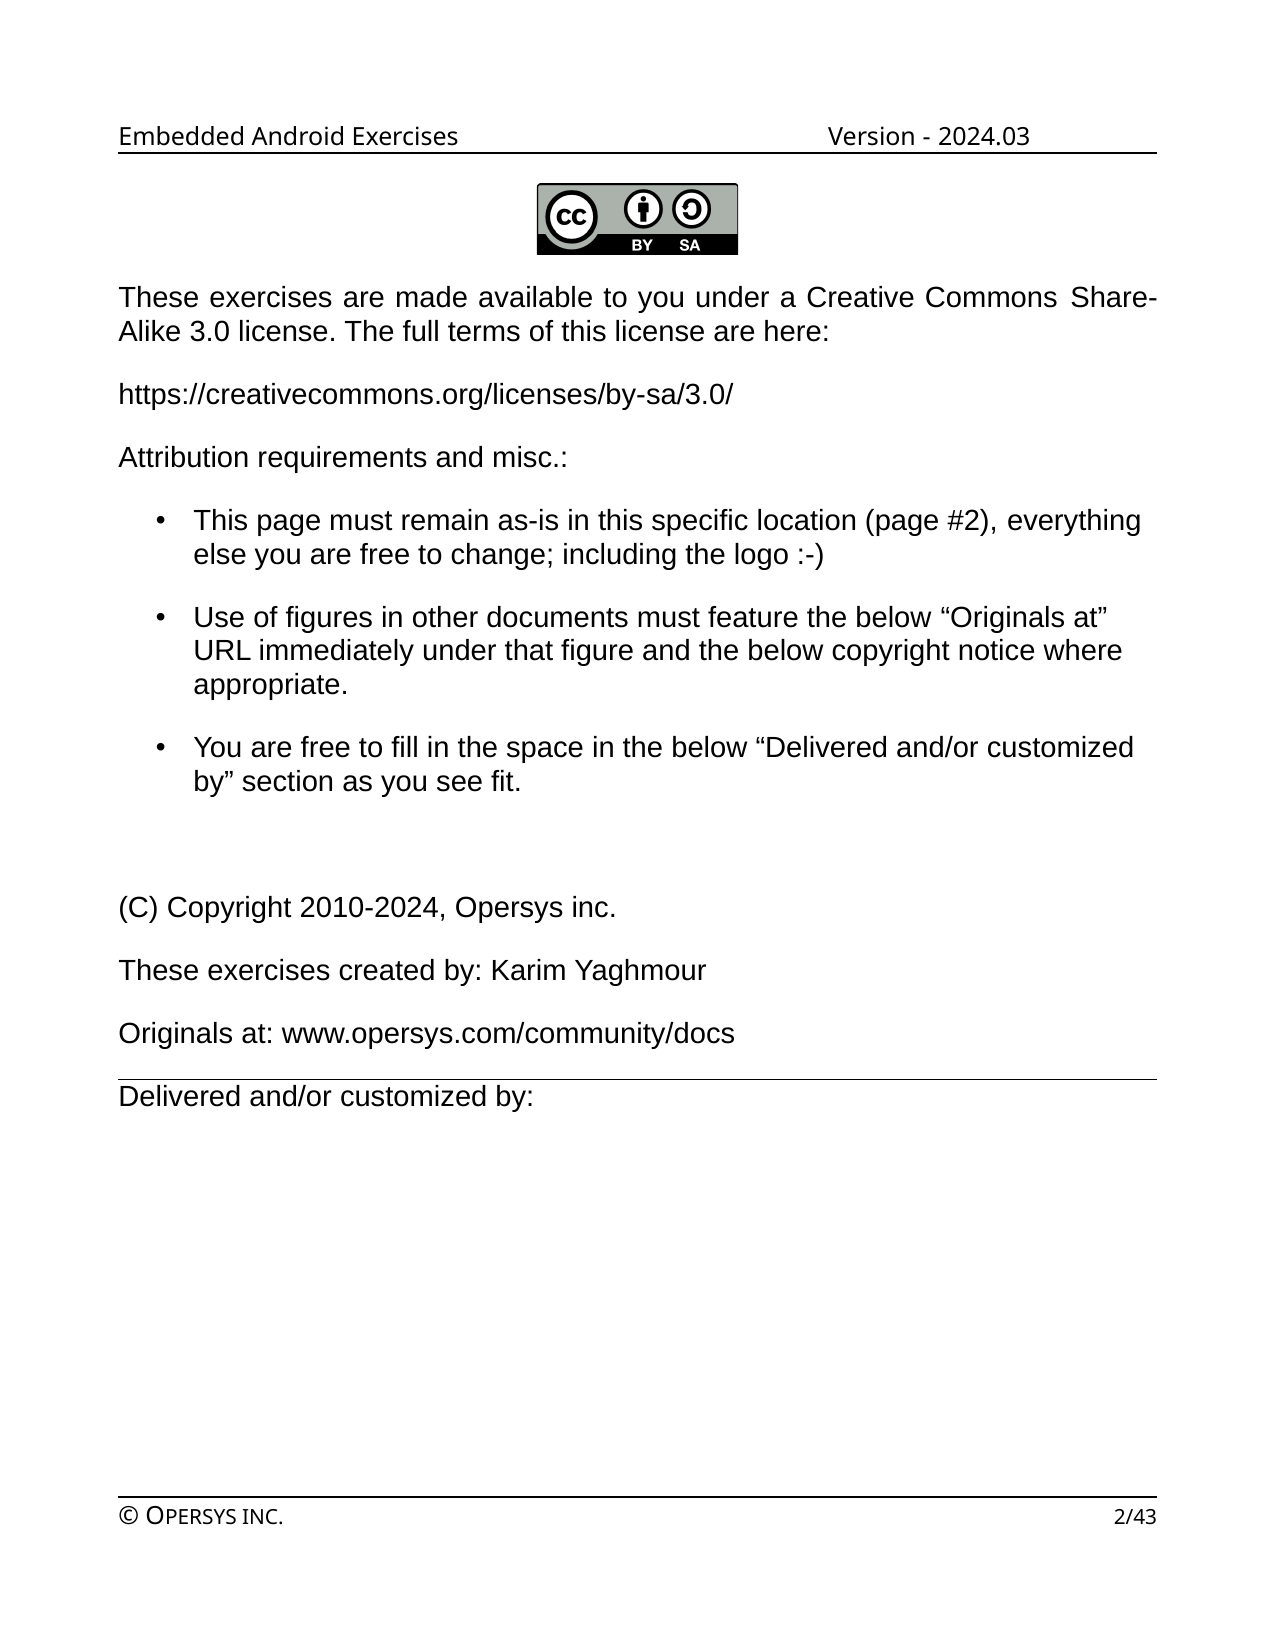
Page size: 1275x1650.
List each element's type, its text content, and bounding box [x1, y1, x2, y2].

text Originals at: www.opersys.com/community/docs [118, 1016, 1157, 1049]
text Attribution requirements and misc.: [118, 440, 1157, 473]
list Use of figures in other documents must feature the below “Originals at” URL immediately under that figure and the below copyright notice where appropriate. [156, 600, 1157, 701]
text These exercises created by: Karim Yaghmour [118, 953, 1157, 986]
text https://creativecommons.org/licenses/by-sa/3.0/ [118, 377, 980, 410]
text (C) Copyright 2010-2024, Opersys inc. [118, 890, 1157, 923]
text Delivered and/or customized by: [118, 1080, 1157, 1112]
text These exercises are made available to you under a Creative Commons Share-Alike 3.0 license. The full terms of this license are here: [118, 280, 1158, 347]
list You are free to fill in the space in the below “Delivered and/or customized by” section as you see fit. [156, 730, 1157, 797]
list This page must remain as-is in this specific location (page #2), everything else you are free to change; including the logo :-) [156, 503, 1157, 570]
picture [536, 183, 739, 255]
